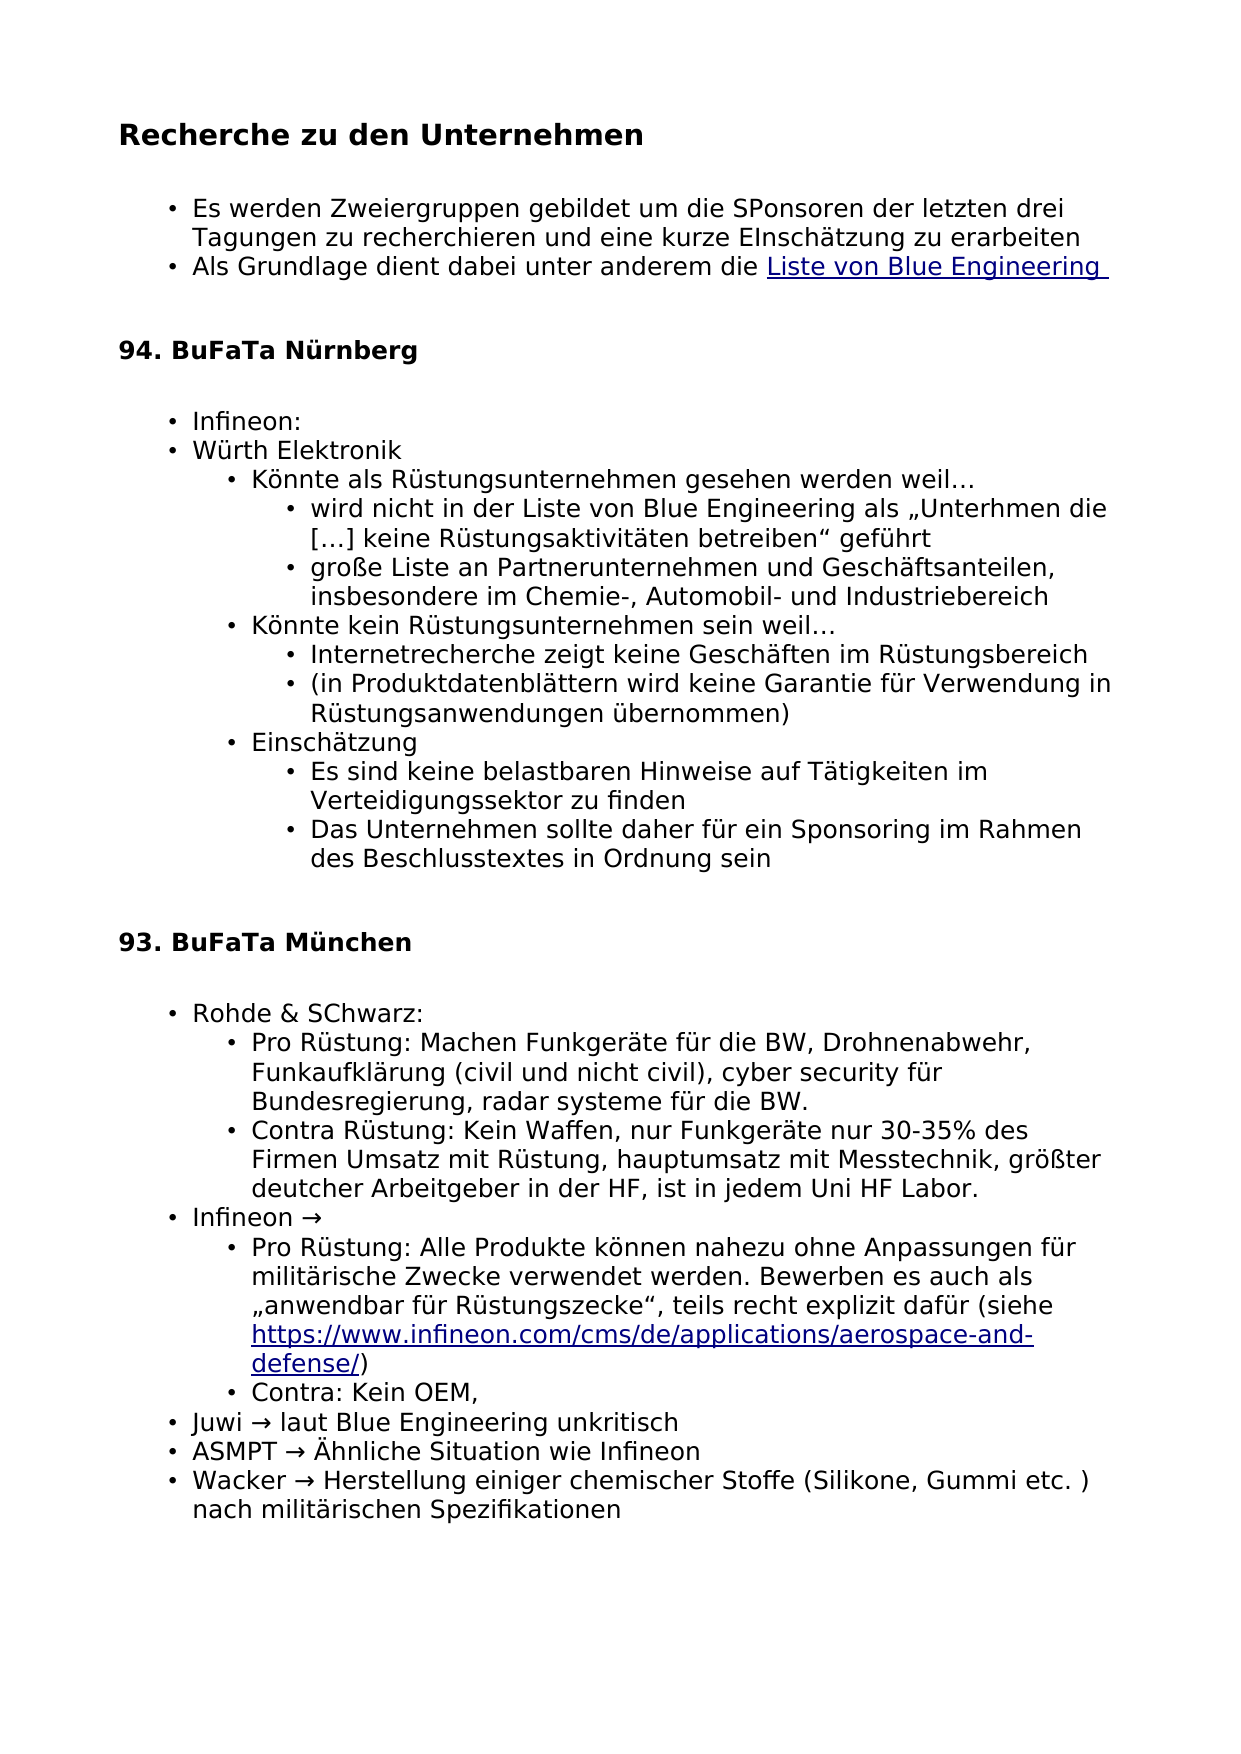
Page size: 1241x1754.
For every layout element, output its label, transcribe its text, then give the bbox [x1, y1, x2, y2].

list Pro Rüstung: Alle Produkte können nahezu ohne Anpassungen für militärische Zwecke verwendet werden. Bewerben es auch als „anwendbar für Rüstungszecke“, teils recht explizit dafür (siehe https://www.infineon.com/cms/de/applications/aerospace-and-defense/) [236, 1233, 1122, 1379]
subtitle 94. BuFaTa Nürnberg [118, 336, 1122, 365]
list Infineon: [177, 407, 1122, 436]
list Juwi → laut Blue Engineering unkritisch [177, 1408, 1122, 1437]
list Contra Rüstung: Kein Waffen, nur Funkgeräte nur 30-35% des Firmen Umsatz mit Rüstung, hauptumsatz mit Messtechnik, größter deutcher Arbeitgeber in der HF, ist in jedem Uni HF Labor. [236, 1116, 1122, 1204]
list Würth Elektronik [177, 436, 1122, 466]
list Contra: Kein OEM, [236, 1379, 1122, 1408]
list (in Produktdatenblättern wird keine Garantie für Verwendung in Rüstungsanwendungen übernommen) [295, 670, 1122, 728]
list große Liste an Partnerunternehmen und Geschäftsanteilen, insbesondere im Chemie-, Automobil- und Industriebereich [295, 553, 1122, 611]
list wird nicht in der Liste von Blue Engineering als „Unterhmen die […] keine Rüstungsaktivitäten betreiben“ geführt [295, 495, 1122, 553]
list ASMPT → Ähnliche Situation wie Infineon [177, 1437, 1122, 1466]
subtitle 93. BuFaTa München [118, 928, 1122, 957]
list Könnte kein Rüstungsunternehmen sein weil… [236, 611, 1122, 641]
list Wacker → Herstellung einiger chemischer Stoffe (Silikone, Gummi etc. ) nach militärischen Spezifikationen [177, 1466, 1122, 1524]
list Rohde & SChwarz: [177, 999, 1122, 1029]
list Einschätzung [236, 728, 1122, 757]
list Könnte als Rüstungsunternehmen gesehen werden weil… [236, 466, 1122, 495]
list Internetrecherche zeigt keine Geschäften im Rüstungsbereich [295, 641, 1122, 670]
subtitle Recherche zu den Unternehmen [118, 118, 1122, 152]
list Infineon → [177, 1204, 1122, 1233]
list Es werden Zweiergruppen gebildet um die SPonsoren der letzten drei Tagungen zu recherchieren und eine kurze EInschätzung zu erarbeiten [177, 194, 1122, 252]
list Pro Rüstung: Machen Funkgeräte für die BW, Drohnenabwehr, Funkaufklärung (civil und nicht civil), cyber security für Bundesregierung, radar systeme für die BW. [236, 1029, 1122, 1116]
list Als Grundlage dient dabei unter anderem die Liste von Blue Engineering [177, 252, 1122, 282]
list Das Unternehmen sollte daher für ein Sponsoring im Rahmen des Beschlusstextes in Ordnung sein [295, 816, 1122, 874]
list Es sind keine belastbaren Hinweise auf Tätigkeiten im Verteidigungssektor zu finden [295, 757, 1122, 816]
